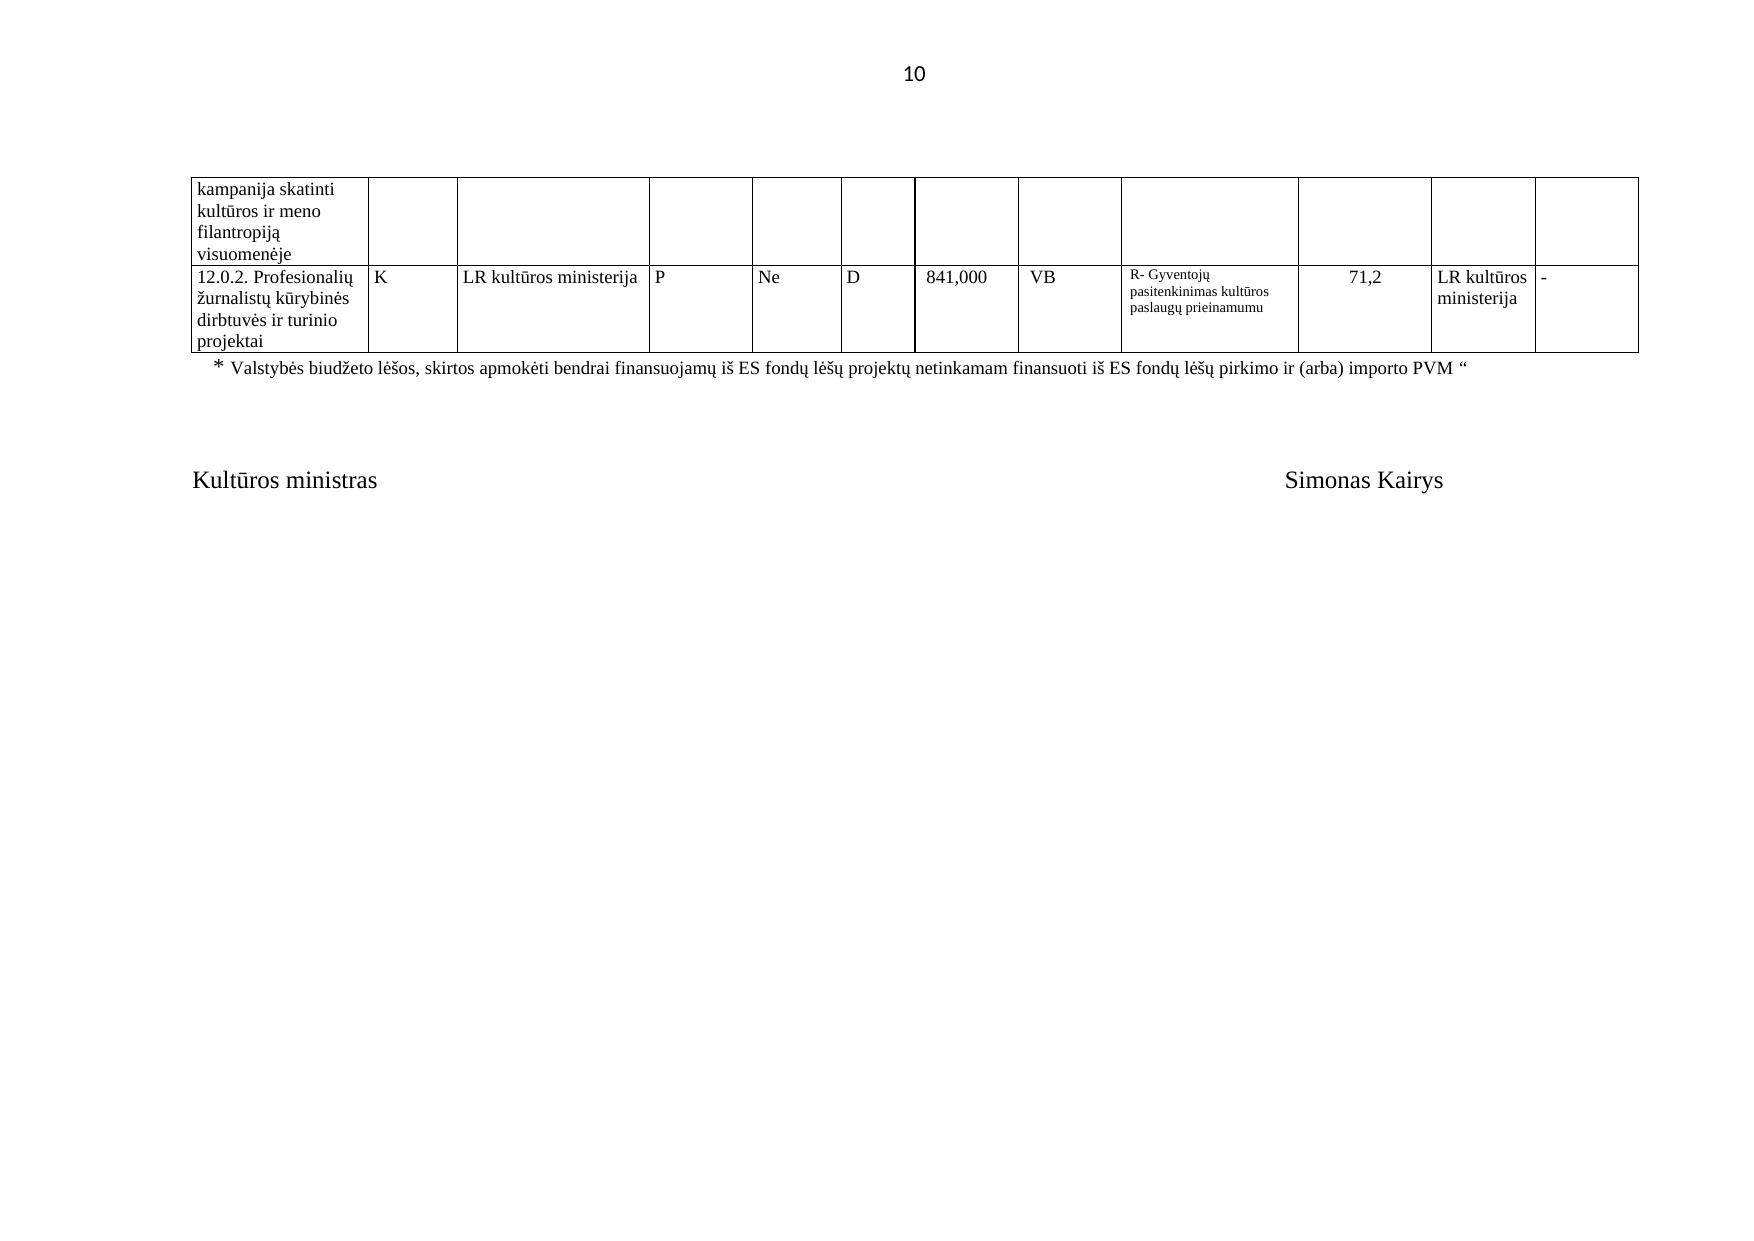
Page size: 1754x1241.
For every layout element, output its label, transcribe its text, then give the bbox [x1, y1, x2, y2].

table_cell [1019, 178, 1121, 264]
table_cell 71,2 [1299, 266, 1431, 352]
table_cell R- Gyventojų pasitenkinimas kultūros paslaugų prieinamumu [1122, 266, 1298, 352]
table_cell [753, 178, 841, 264]
table_cell D [842, 266, 914, 352]
text Kultūros ministras Simonas Kairys [192, 465, 1636, 494]
table_cell - [1536, 266, 1638, 352]
table_cell - [1536, 178, 1638, 264]
table_cell [650, 178, 752, 264]
table_cell VB [1019, 266, 1121, 352]
table_cell P [650, 266, 752, 352]
table_cell kampanija skatinti kultūros ir meno filantropiją visuomenėje [192, 178, 368, 264]
table_cell [842, 178, 914, 264]
table_cell [1122, 178, 1298, 264]
table_cell LR kultūros ministerija [1432, 266, 1535, 352]
table_cell Ne [753, 266, 841, 352]
table_cell [916, 178, 1018, 264]
text * Valstybės biudžeto lėšos, skirtos apmokėti bendrai finansuojamų iš ES fondų lėšų projektų netinkamam finansuoti iš ES fondų lėšų pirkimo ir (arba) importo PVM “ [118, 353, 1636, 379]
table_cell 841,000 [916, 266, 1018, 352]
table_cell [1299, 178, 1431, 264]
table_cell 12.0.2. Profesionalių žurnalistų kūrybinės dirbtuvės ir turinio projektai [192, 266, 368, 352]
table_cell LR kultūros ministerija [458, 266, 649, 352]
table_cell K [369, 266, 457, 352]
table_cell [458, 178, 649, 264]
table_cell [369, 178, 457, 264]
table_cell [1432, 178, 1535, 264]
